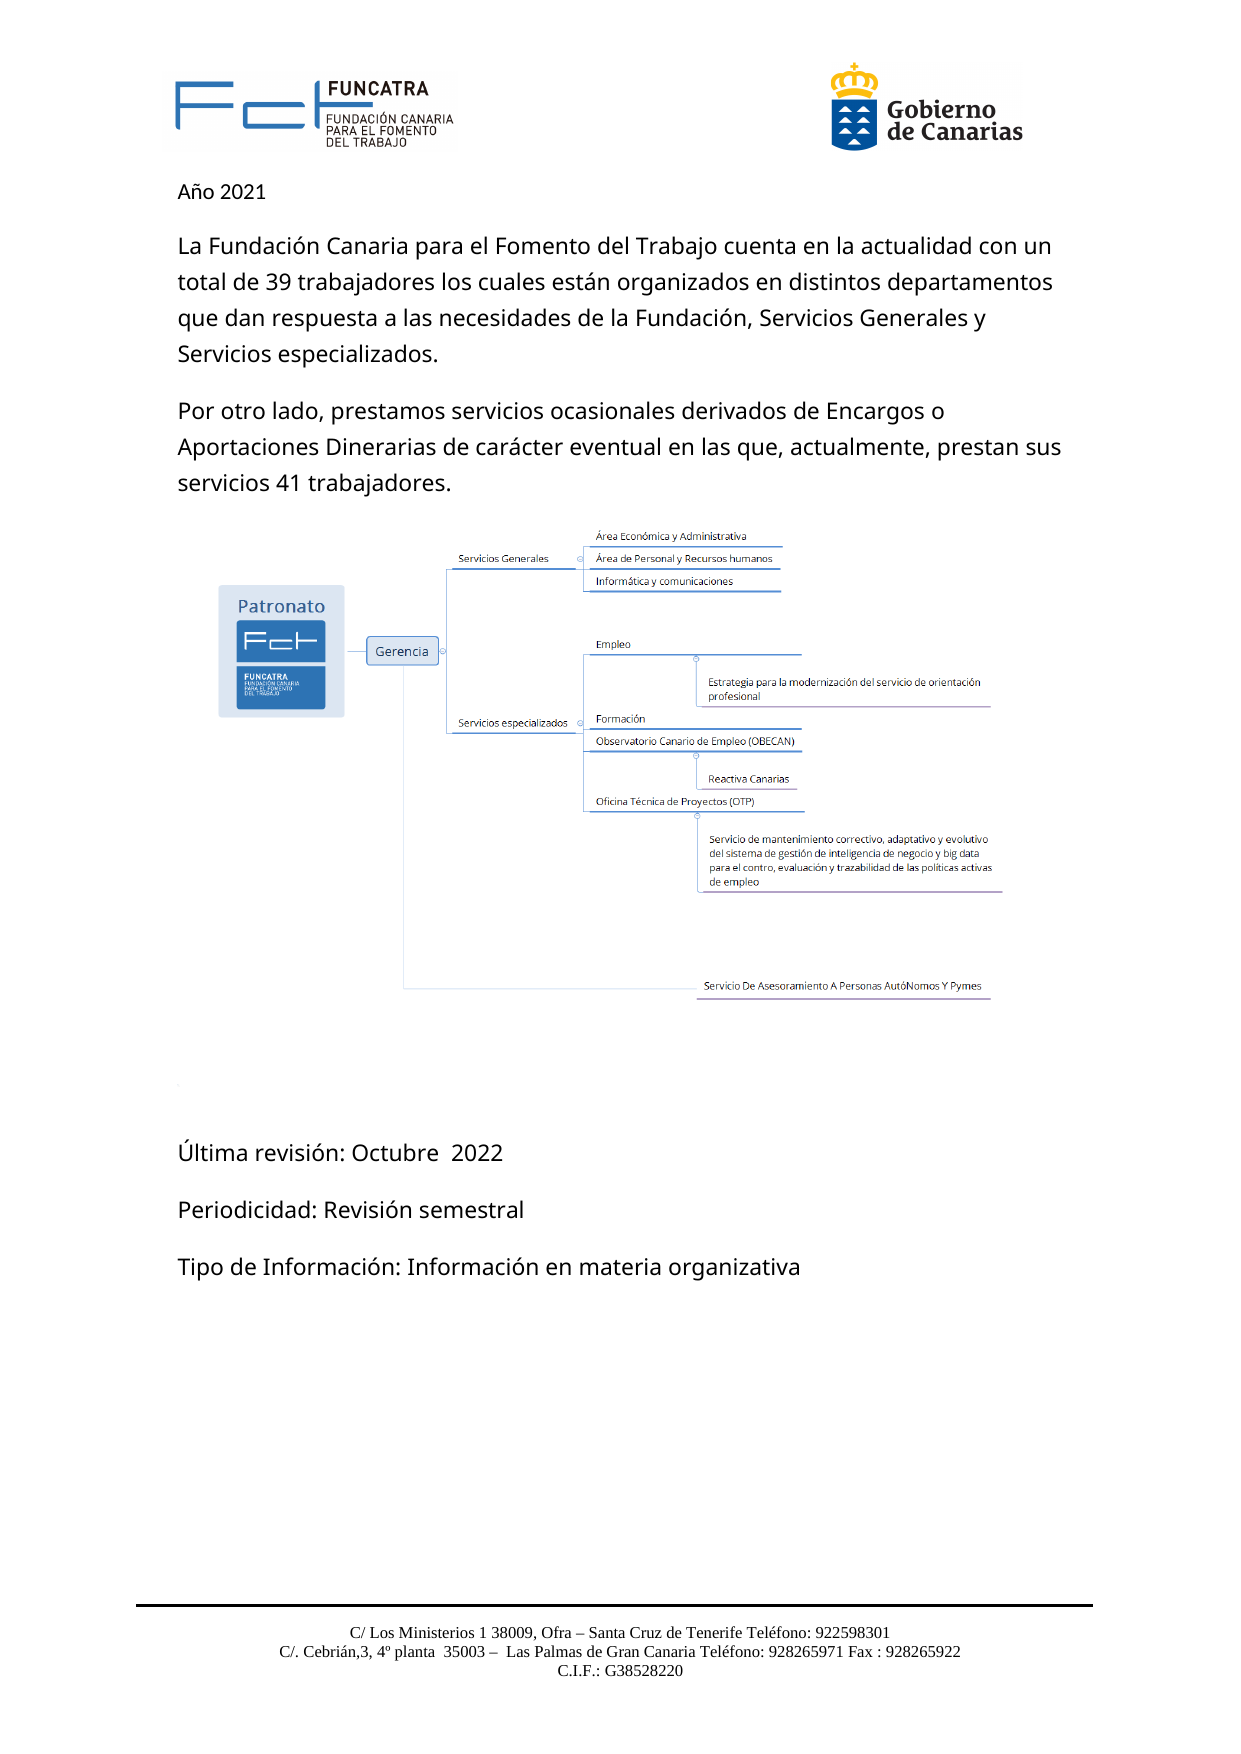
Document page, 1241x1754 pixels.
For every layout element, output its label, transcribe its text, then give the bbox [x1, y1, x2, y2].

text Año 2021 [177, 177, 1063, 205]
text La Fundación Canaria para el Fomento del Trabajo cuenta en la actualidad con un total de 39 trabajadores los cuales están organizados en distintos departamentos que dan respuesta a las necesidades de la Fundación, Servicios Generales y Servicios especializados. [177, 230, 1063, 369]
text Última revisión: Octubre 2022 [177, 1137, 1063, 1169]
picture [177, 523, 1063, 1002]
picture [161, 71, 459, 152]
picture [830, 62, 1023, 151]
text Periodicidad: Revisión semestral [177, 1194, 1063, 1225]
text Por otro lado, prestamos servicios ocasionales derivados de Encargos o Aportaciones Dinerarias de carácter eventual en las que, actualmente, prestan sus servicios 41 trabajadores. [177, 395, 1063, 498]
text Tipo de Información: Información en materia organizativa [177, 1251, 1063, 1282]
